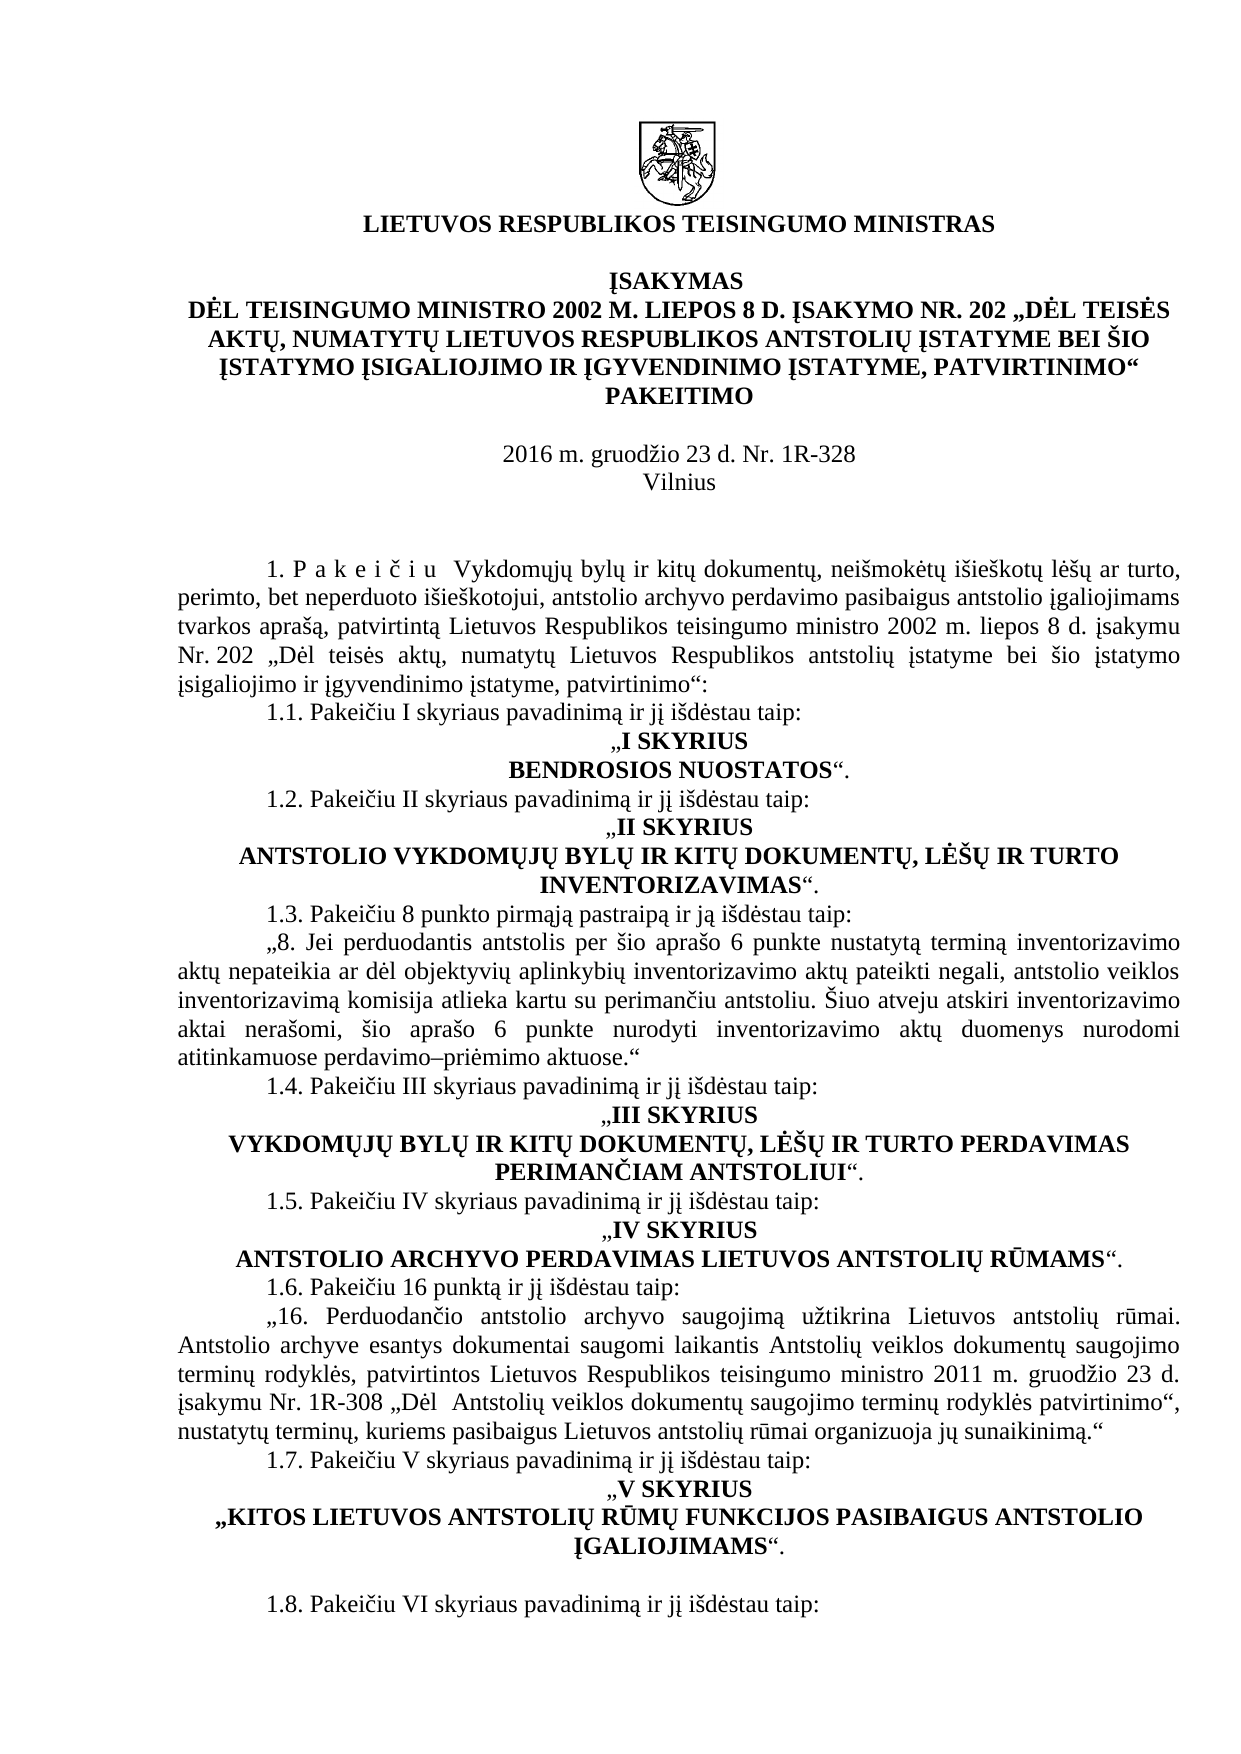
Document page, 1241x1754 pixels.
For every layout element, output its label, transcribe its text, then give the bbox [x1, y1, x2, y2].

text 1.6. Pakeičiu 16 punktą ir jį išdėstau taip: [177, 1272, 1181, 1301]
text ANTSTOLIO VYKDOMŲJŲ BYLŲ IR KITŲ DOKUMENTŲ, LĖŠŲ IR TURTO INVENTORIZAVIMAS“. [177, 841, 1181, 899]
text „16. Perduodančio antstolio archyvo saugojimą užtikrina Lietuvos antstolių rūmai. Antstolio archyve esantys dokumentai saugomi laikantis Antstolių veiklos dokumentų saugojimo terminų rodyklės, patvirtintos Lietuvos Respublikos teisingumo ministro 2011 m. gruodžio 23 d. įsakymu Nr. 1R-308 „Dėl Antstolių veiklos dokumentų saugojimo terminų rodyklės patvirtinimo“, nustatytų terminų, kuriems pasibaigus Lietuvos antstolių rūmai organizuoja jų sunaikinimą.“ [177, 1301, 1181, 1445]
text Vilnius [177, 467, 1181, 496]
text ĮSAKYMAS [177, 266, 1181, 295]
text VYKDOMŲJŲ BYLŲ IR KITŲ DOKUMENTŲ, LĖŠŲ IR TURTO PERDAVIMAS PERIMANČIAM ANTSTOLIUI“. [177, 1129, 1181, 1186]
text „KITOS LIETUVOS ANTSTOLIŲ RŪMŲ FUNKCIJOS PASIBAIGUS ANTSTOLIO ĮGALIOJIMAMS“. [177, 1502, 1181, 1560]
text „IV SKYRIUS [177, 1215, 1181, 1244]
text „8. Jei perduodantis antstolis per šio aprašo 6 punkte nustatytą terminą inventorizavimo aktų nepateikia ar dėl objektyvių aplinkybių inventorizavimo aktų pateikti negali, antstolio veiklos inventorizavimą komisija atlieka kartu su perimančiu antstoliu. Šiuo atveju atskiri inventorizavimo aktai nerašomi, šio aprašo 6 punkte nurodyti inventorizavimo aktų duomenys nurodomi atitinkamuose perdavimo–priėmimo aktuose.“ [177, 927, 1181, 1071]
text ANTSTOLIO ARCHYVO PERDAVIMAS LIETUVOS ANTSTOLIŲ RŪMAMS“. [177, 1244, 1181, 1272]
text „II SKYRIUS [177, 812, 1181, 841]
text 1.2. Pakeičiu II skyriaus pavadinimą ir jį išdėstau taip: [177, 784, 1181, 812]
text 1.7. Pakeičiu V skyriaus pavadinimą ir jį išdėstau taip: [177, 1445, 1181, 1474]
text BENDROSIOS NUOSTATOS“. [177, 755, 1181, 784]
text 2016 m. gruodžio 23 d. Nr. 1R-328 [177, 439, 1181, 467]
text LIETUVOS RESPUBLIKOS TEISINGUMO MINISTRAS [177, 209, 1181, 237]
text DĖL teisingumo ministro 2002 m. liepos 8 d. įsakymo Nr. 202 „Dėl teisės aktų, numatytų Lietuvos Respublikos antstolių įstatyme bei šio įstatymo įsigaliojimo ir įgyvendinimo įstatyme, patvirtinimo“ PAKEITIMO [177, 295, 1181, 410]
text 1.5. Pakeičiu IV skyriaus pavadinimą ir jį išdėstau taip: [177, 1186, 1181, 1215]
text 1.4. Pakeičiu III skyriaus pavadinimą ir jį išdėstau taip: [177, 1071, 1181, 1100]
text „III SKYRIUS [177, 1100, 1181, 1129]
text 1.1. Pakeičiu I skyriaus pavadinimą ir jį išdėstau taip: [177, 697, 1181, 726]
text „I SKYRIUS [177, 726, 1181, 755]
text 1.3. Pakeičiu 8 punkto pirmąją pastraipą ir ją išdėstau taip: [177, 899, 1181, 927]
text „V SKYRIUS [177, 1474, 1181, 1502]
text 1.8. Pakeičiu VI skyriaus pavadinimą ir jį išdėstau taip: [177, 1589, 1181, 1617]
text 1. P a k e i č i u Vykdomųjų bylų ir kitų dokumentų, neišmokėtų išieškotų lėšų ar turto, perimto, bet neperduoto išieškotojui, antstolio archyvo perdavimo pasibaigus antstolio įgaliojimams tvarkos aprašą, patvirtintą Lietuvos Respublikos teisingumo ministro 2002 m. liepos 8 d. įsakymu Nr. 202 „Dėl teisės aktų, numatytų Lietuvos Respublikos antstolių įstatyme bei šio įstatymo įsigaliojimo ir įgyvendinimo įstatyme, patvirtinimo“: [177, 554, 1181, 697]
